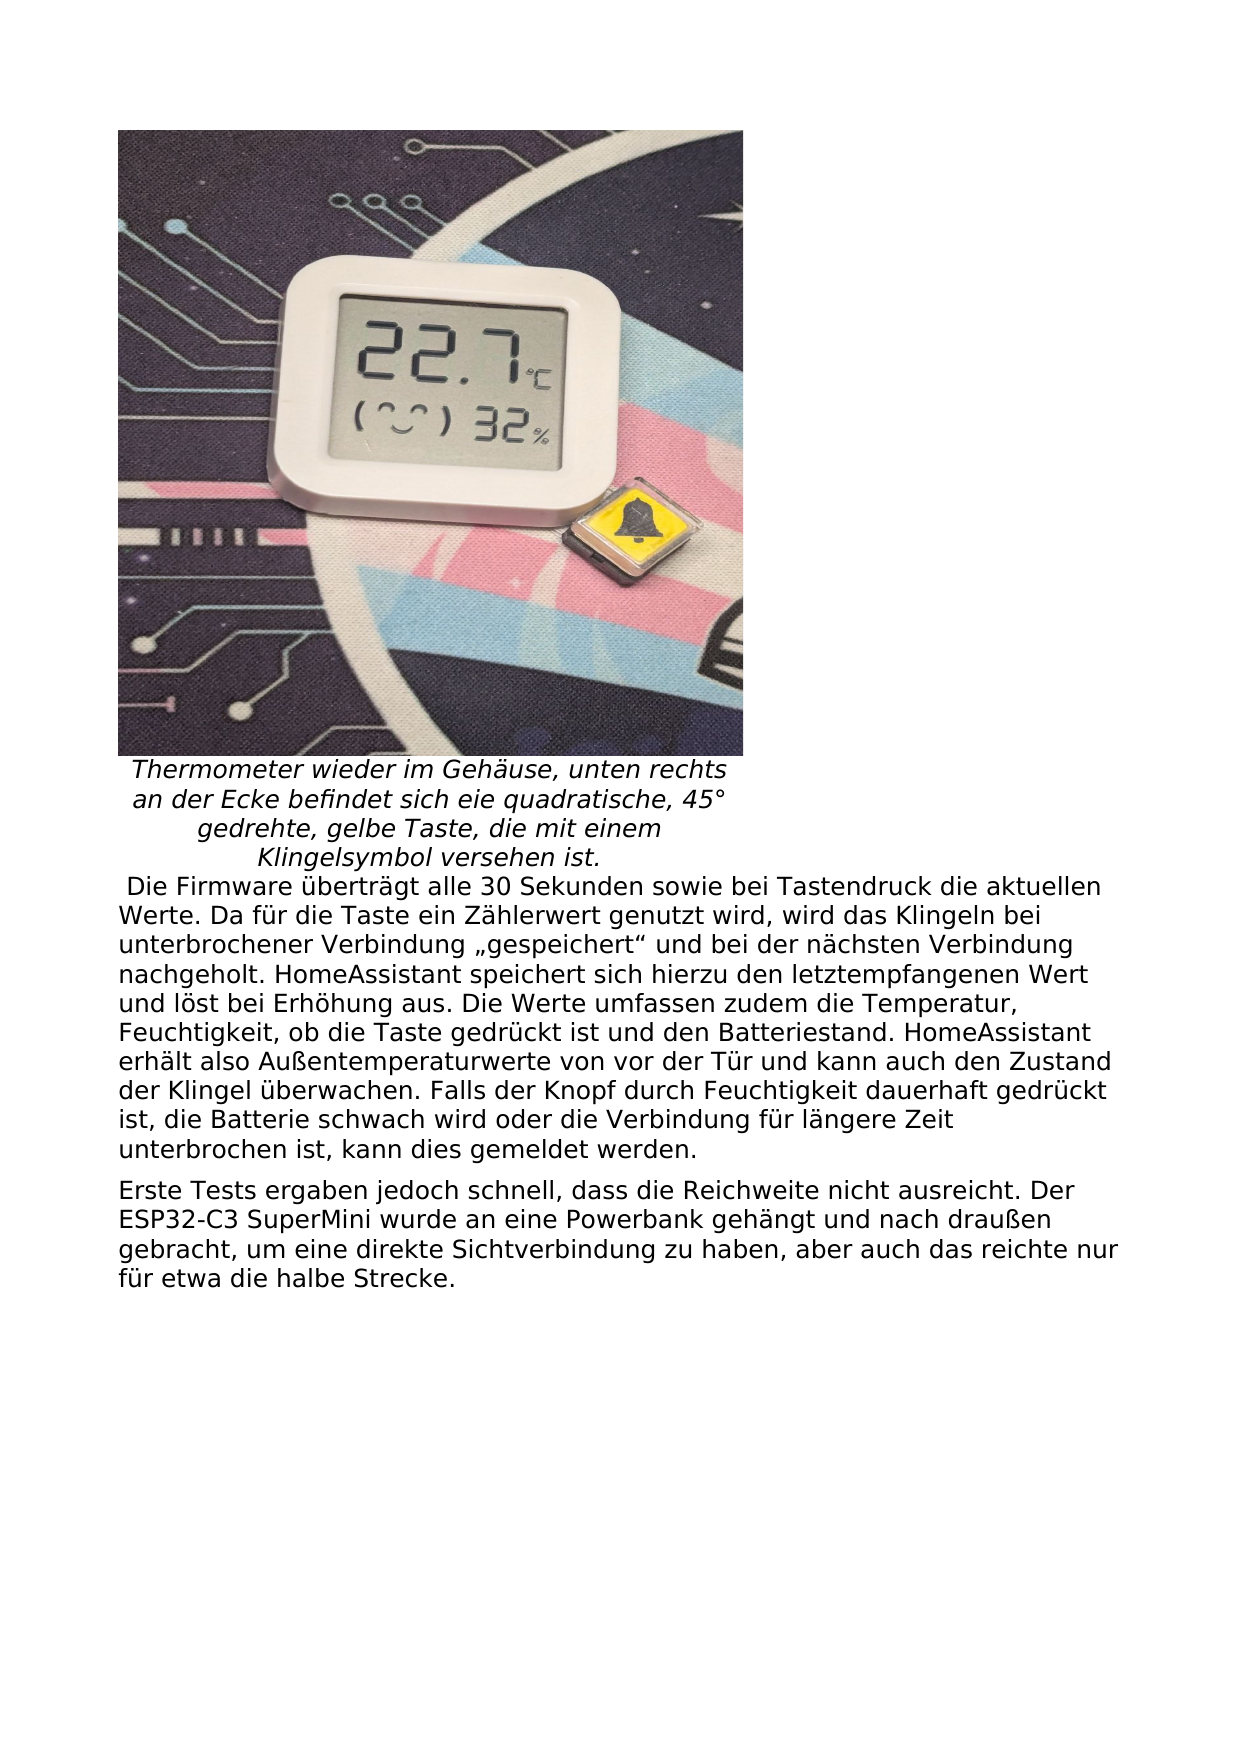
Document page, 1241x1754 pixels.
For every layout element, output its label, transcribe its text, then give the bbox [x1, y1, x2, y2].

text Erste Tests ergaben jedoch schnell, dass die Reichweite nicht ausreicht. Der ESP32-C3 SuperMini wurde an eine Powerbank gehängt und nach draußen gebracht, um eine direkte Sichtverbindung zu haben, aber auch das reichte nur für etwa die halbe Strecke. [118, 1176, 1122, 1293]
text Thermometer wieder im Gehäuse, unten rechts an der Ecke befindet sich eie quadratische, 45° gedrehte, gelbe Taste, die mit einem Klingelsymbol versehen ist. [118, 756, 743, 872]
text Die Firmware überträgt alle 30 Sekunden sowie bei Tastendruck die aktuellen Werte. Da für die Taste ein Zählerwert genutzt wird, wird das Klingeln bei unterbrochener Verbindung „gespeichert“ und bei der nächsten Verbindung nachgeholt. HomeAssistant speichert sich hierzu den letztempfangenen Wert und löst bei Erhöhung aus. Die Werte umfassen zudem die Temperatur, Feuchtigkeit, ob die Taste gedrückt ist und den Batteriestand. HomeAssistant erhält also Außentemperaturwerte von vor der Tür und kann auch den Zustand der Klingel überwachen. Falls der Knopf durch Feuchtigkeit dauerhaft gedrückt ist, die Batterie schwach wird oder die Verbindung für längere Zeit unterbrochen ist, kann dies gemeldet werden. [118, 118, 1122, 1164]
picture [118, 130, 744, 756]
